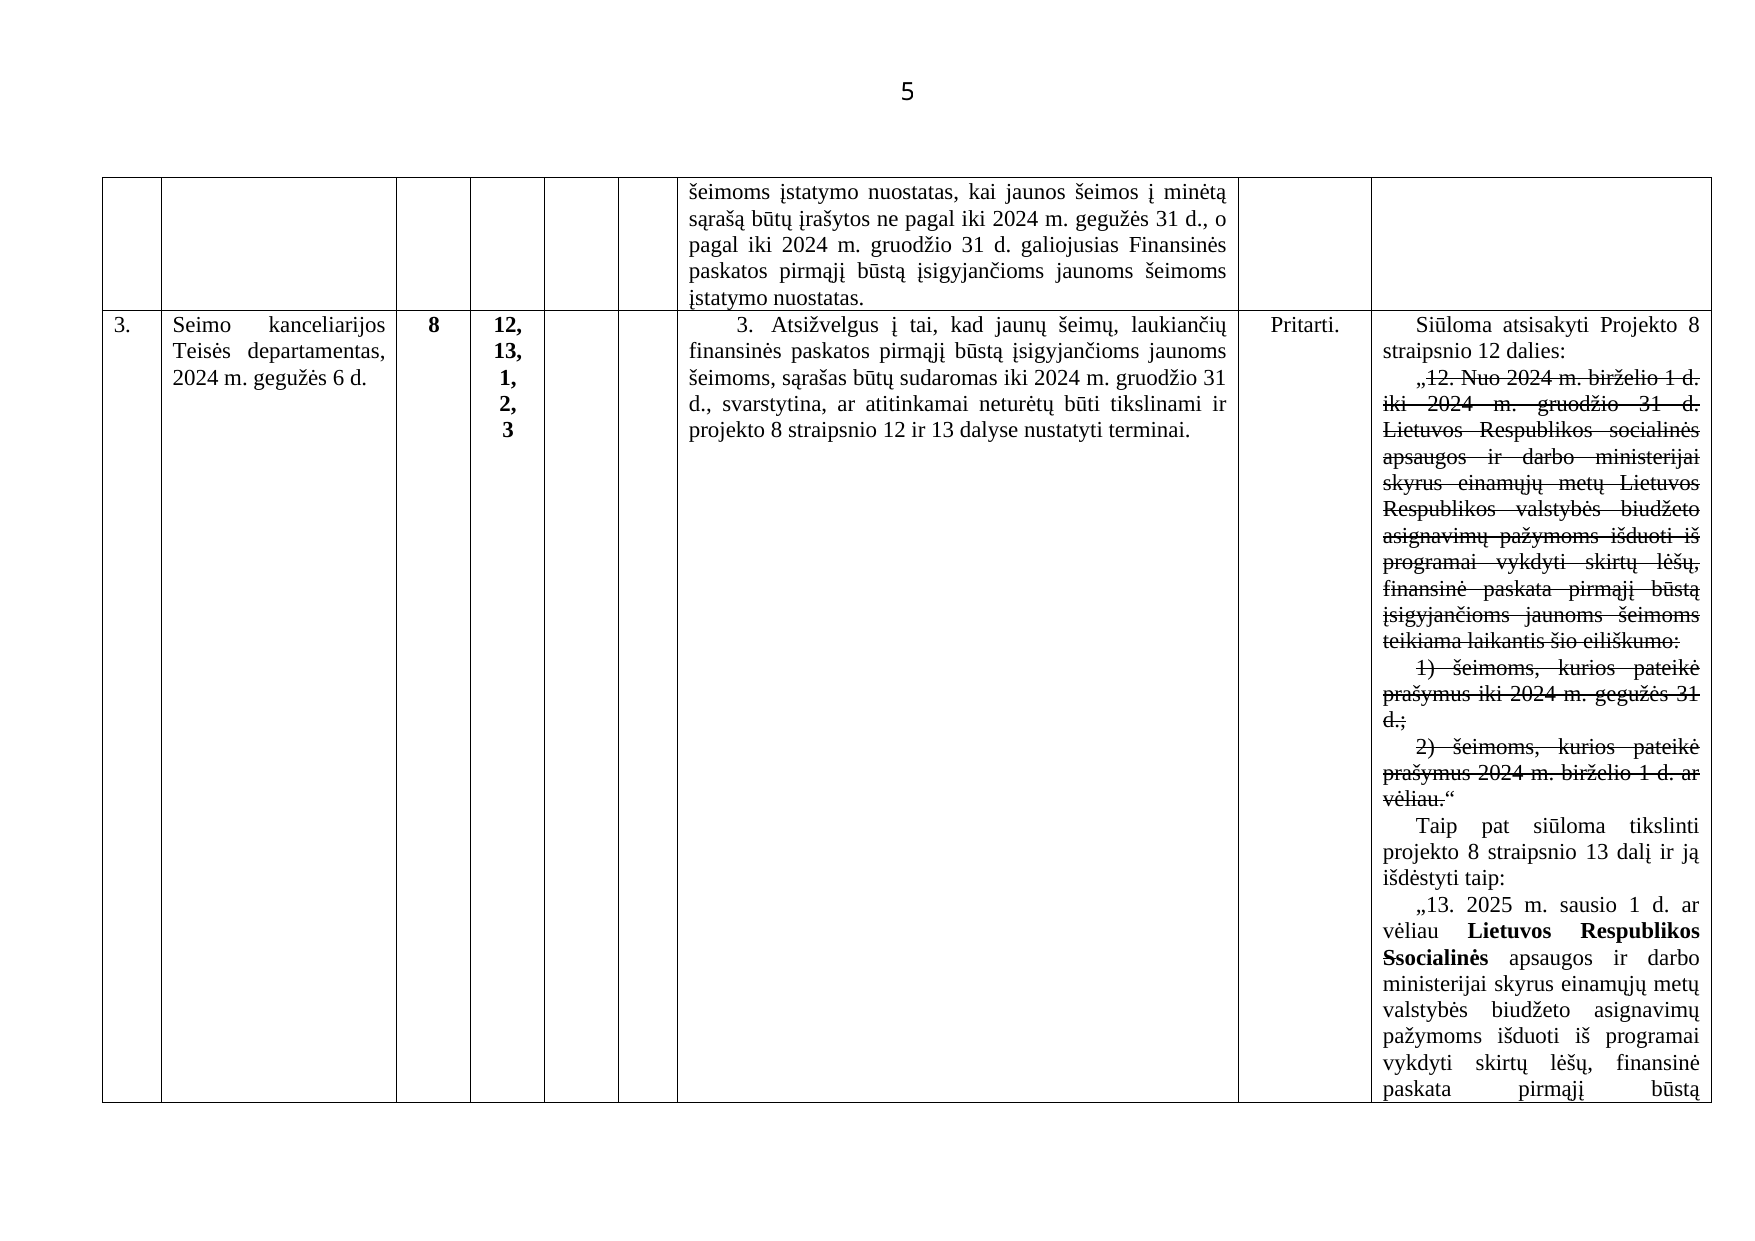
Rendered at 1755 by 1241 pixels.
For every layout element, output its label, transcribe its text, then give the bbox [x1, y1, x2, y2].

table_cell [1372, 178, 1711, 310]
table_cell [619, 311, 677, 1102]
table_cell [471, 178, 544, 310]
table_cell 3. [103, 311, 161, 1102]
table_cell Siūloma atsisakyti Projekto 8 straipsnio 12 dalies: „12. Nuo 2024 m. birželio 1 d. iki 2024 m. gruodžio 31 d. Lietuvos Respublikos socialinės apsaugos ir darbo ministerijai skyrus einamųjų metų Lietuvos Respublikos valstybės biudžeto asignavimų pažymoms išduoti iš programai vykdyti skirtų lėšų, finansinė paskata pirmąjį būstą įsigyjančioms jaunoms šeimoms teikiama laikantis šio eiliškumo: 1) šeimoms, kurios pateikė prašymus iki 2024 m. gegužės 31 d.; 2) šeimoms, kurios pateikė prašymus 2024 m. birželio 1 d. ar vėliau.“ Taip pat siūloma tikslinti projekto 8 straipsnio 13 dalį ir ją išdėstyti taip: „13. 2025 m. sausio 1 d. ar vėliau Lietuvos Respublikos Ssocialinės apsaugos ir darbo ministerijai skyrus einamųjų metų valstybės biudžeto asignavimų pažymoms išduoti iš programai vykdyti skirtų lėšų, finansinė paskata pirmąjį būstą [1372, 311, 1711, 1102]
table_cell [545, 311, 618, 1102]
table_cell [397, 178, 470, 310]
table_cell [162, 178, 396, 310]
table_cell šeimoms įstatymo nuostatas, kai jaunos šeimos į minėtą sąrašą būtų įrašytos ne pagal iki 2024 m. gegužės 31 d., o pagal iki 2024 m. gruodžio 31 d. galiojusias Finansinės paskatos pirmąjį būstą įsigyjančioms jaunoms šeimoms įstatymo nuostatas. [678, 178, 1238, 310]
table_cell [1239, 178, 1371, 310]
table_cell [619, 178, 677, 310]
table_cell 12, 13, 1, 2, 3 [471, 311, 544, 1102]
table_cell [545, 178, 618, 310]
table_cell Seimo kanceliarijos Teisės departamentas, 2024 m. gegužės 6 d. [162, 311, 396, 1102]
table_cell [103, 178, 161, 310]
table_cell 3. Atsižvelgus į tai, kad jaunų šeimų, laukiančių finansinės paskatos pirmąjį būstą įsigyjančioms jaunoms šeimoms, sąrašas būtų sudaromas iki 2024 m. gruodžio 31 d., svarstytina, ar atitinkamai neturėtų būti tikslinami ir projekto 8 straipsnio 12 ir 13 dalyse nustatyti terminai. [678, 311, 1238, 1102]
table_cell 8 [397, 311, 470, 1102]
table_cell Pritarti. [1239, 311, 1371, 1102]
